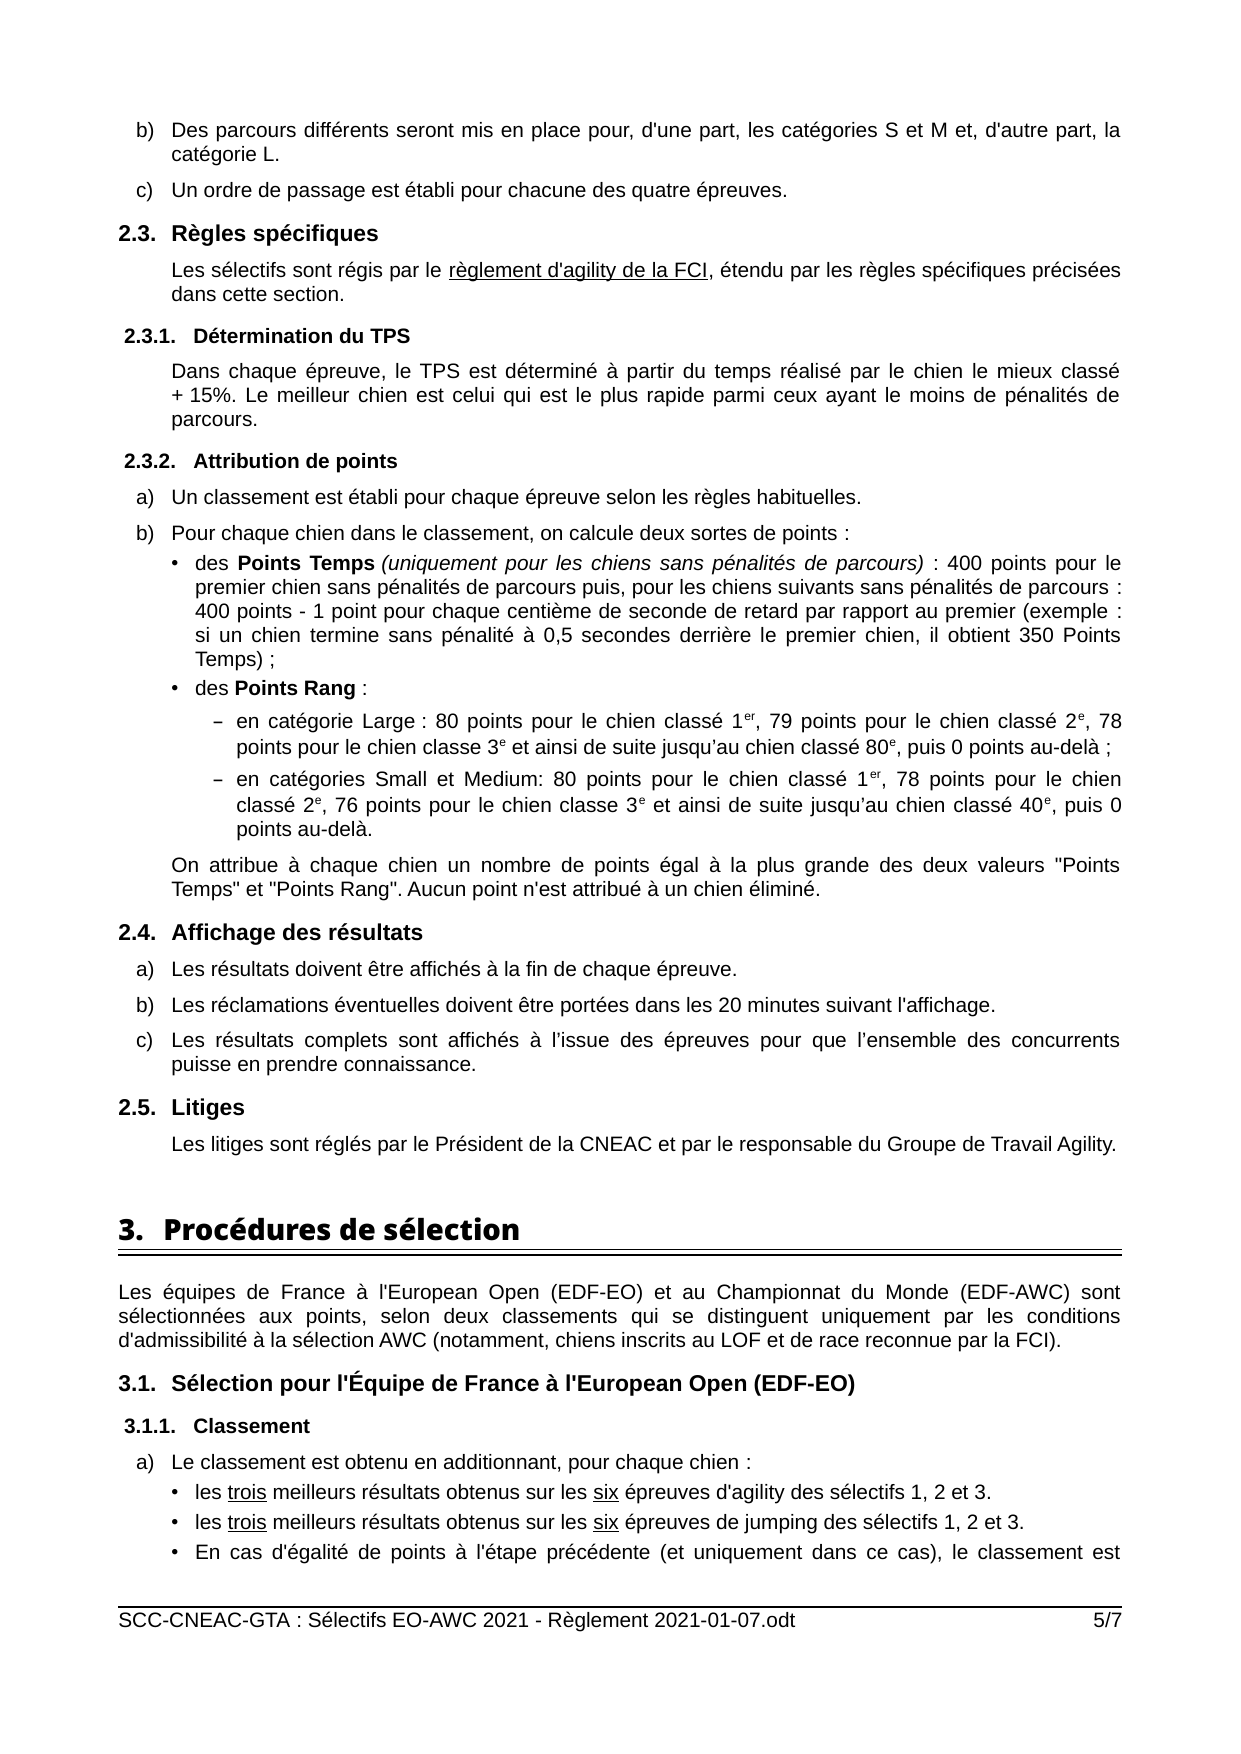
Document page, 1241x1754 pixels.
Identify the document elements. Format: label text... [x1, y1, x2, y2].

subtitle Attribution de points [118, 449, 1122, 473]
subtitle des Points Temps (uniquement pour les chiens sans pénalités de parcours) : 400 points pour le premier chien sans pénalités de parcours puis, pour les chiens suivants sans pénalités de parcours : 400 points - 1 point pour chaque centième de seconde de retard par rapport au premier (exemple : si un chien termine sans pénalité à 0,5 secondes derrière le premier chien, il obtient 350 Points Temps) ; [171, 550, 1122, 670]
text On attribue à chaque chien un nombre de points égal à la plus grande des deux valeurs "Points Temps" et "Points Rang". Aucun point n'est attribué à un chien éliminé. [171, 853, 1122, 901]
subtitle les trois meilleurs résultats obtenus sur les six épreuves d'agility des sélectifs 1, 2 et 3. [171, 1479, 1122, 1503]
list en catégorie Large : 80 points pour le chien classé 1er, 79 points pour le chien classé 2e, 78 points pour le chien classe 3e et ainsi de suite jusqu’au chien classé 80e, puis 0 points au-delà ; [213, 706, 1122, 759]
subtitle Un ordre de passage est établi pour chacune des quatre épreuves. [136, 178, 1122, 202]
subtitle Affichage des résultats [118, 918, 1122, 945]
text Les litiges sont réglés par le Président de la CNEAC et par le responsable du Groupe de Travail Agility. [171, 1132, 1122, 1156]
subtitle Pour chaque chien dans le classement, on calcule deux sortes de points : [136, 521, 1122, 544]
subtitle Détermination du TPS [118, 323, 1122, 347]
subtitle Sélection pour l'Équipe de France à l'European Open (EDF-EO) [118, 1370, 1122, 1396]
subtitle Les réclamations éventuelles doivent être portées dans les 20 minutes suivant l'affichage. [136, 992, 1122, 1016]
subtitle Règles spécifiques [118, 219, 1122, 246]
subtitle Le classement est obtenu en additionnant, pour chaque chien : [136, 1449, 1122, 1473]
subtitle Classement [118, 1414, 1122, 1438]
text Les sélectifs sont régis par le règlement d'agility de la FCI, étendu par les règles spécifiques précisées dans cette section. [171, 258, 1122, 306]
subtitle Les résultats doivent être affichés à la fin de chaque épreuve. [136, 957, 1122, 981]
text Les équipes de France à l'European Open (EDF-EO) et au Championnat du Monde (EDF-AWC) sont sélectionnées aux points, selon deux classements qui se distinguent uniquement par les conditions d'admissibilité à la sélection AWC (notamment, chiens inscrits au LOF et de race reconnue par la FCI). [118, 1280, 1122, 1352]
subtitle Des parcours différents seront mis en place pour, d'une part, les catégories S et M et, d'autre part, la catégorie L. [136, 118, 1122, 166]
subtitle Les résultats complets sont affichés à l’issue des épreuves pour que l’ensemble des concurrents puisse en prendre connaissance. [136, 1028, 1122, 1076]
subtitle [118, 1250, 1122, 1254]
subtitle Un classement est établi pour chaque épreuve selon les règles habituelles. [136, 485, 1122, 509]
subtitle des Points Rang : [171, 676, 1122, 700]
subtitle En cas d'égalité de points à l'étape précédente (et uniquement dans ce cas), le classement est [171, 1539, 1122, 1563]
subtitle les trois meilleurs résultats obtenus sur les six épreuves de jumping des sélectifs 1, 2 et 3. [171, 1509, 1122, 1533]
text Dans chaque épreuve, le TPS est déterminé à partir du temps réalisé par le chien le mieux classé + 15%. Le meilleur chien est celui qui est le plus rapide parmi ceux ayant le moins de pénalités de parcours. [171, 359, 1122, 431]
list en catégories Small et Medium: 80 points pour le chien classé 1er, 78 points pour le chien classé 2e, 76 points pour le chien classe 3e et ainsi de suite jusqu’au chien classé 40e, puis 0 points au-delà. [213, 764, 1122, 841]
subtitle Procédures de sélection [118, 1209, 1122, 1249]
subtitle Litiges [118, 1094, 1122, 1120]
